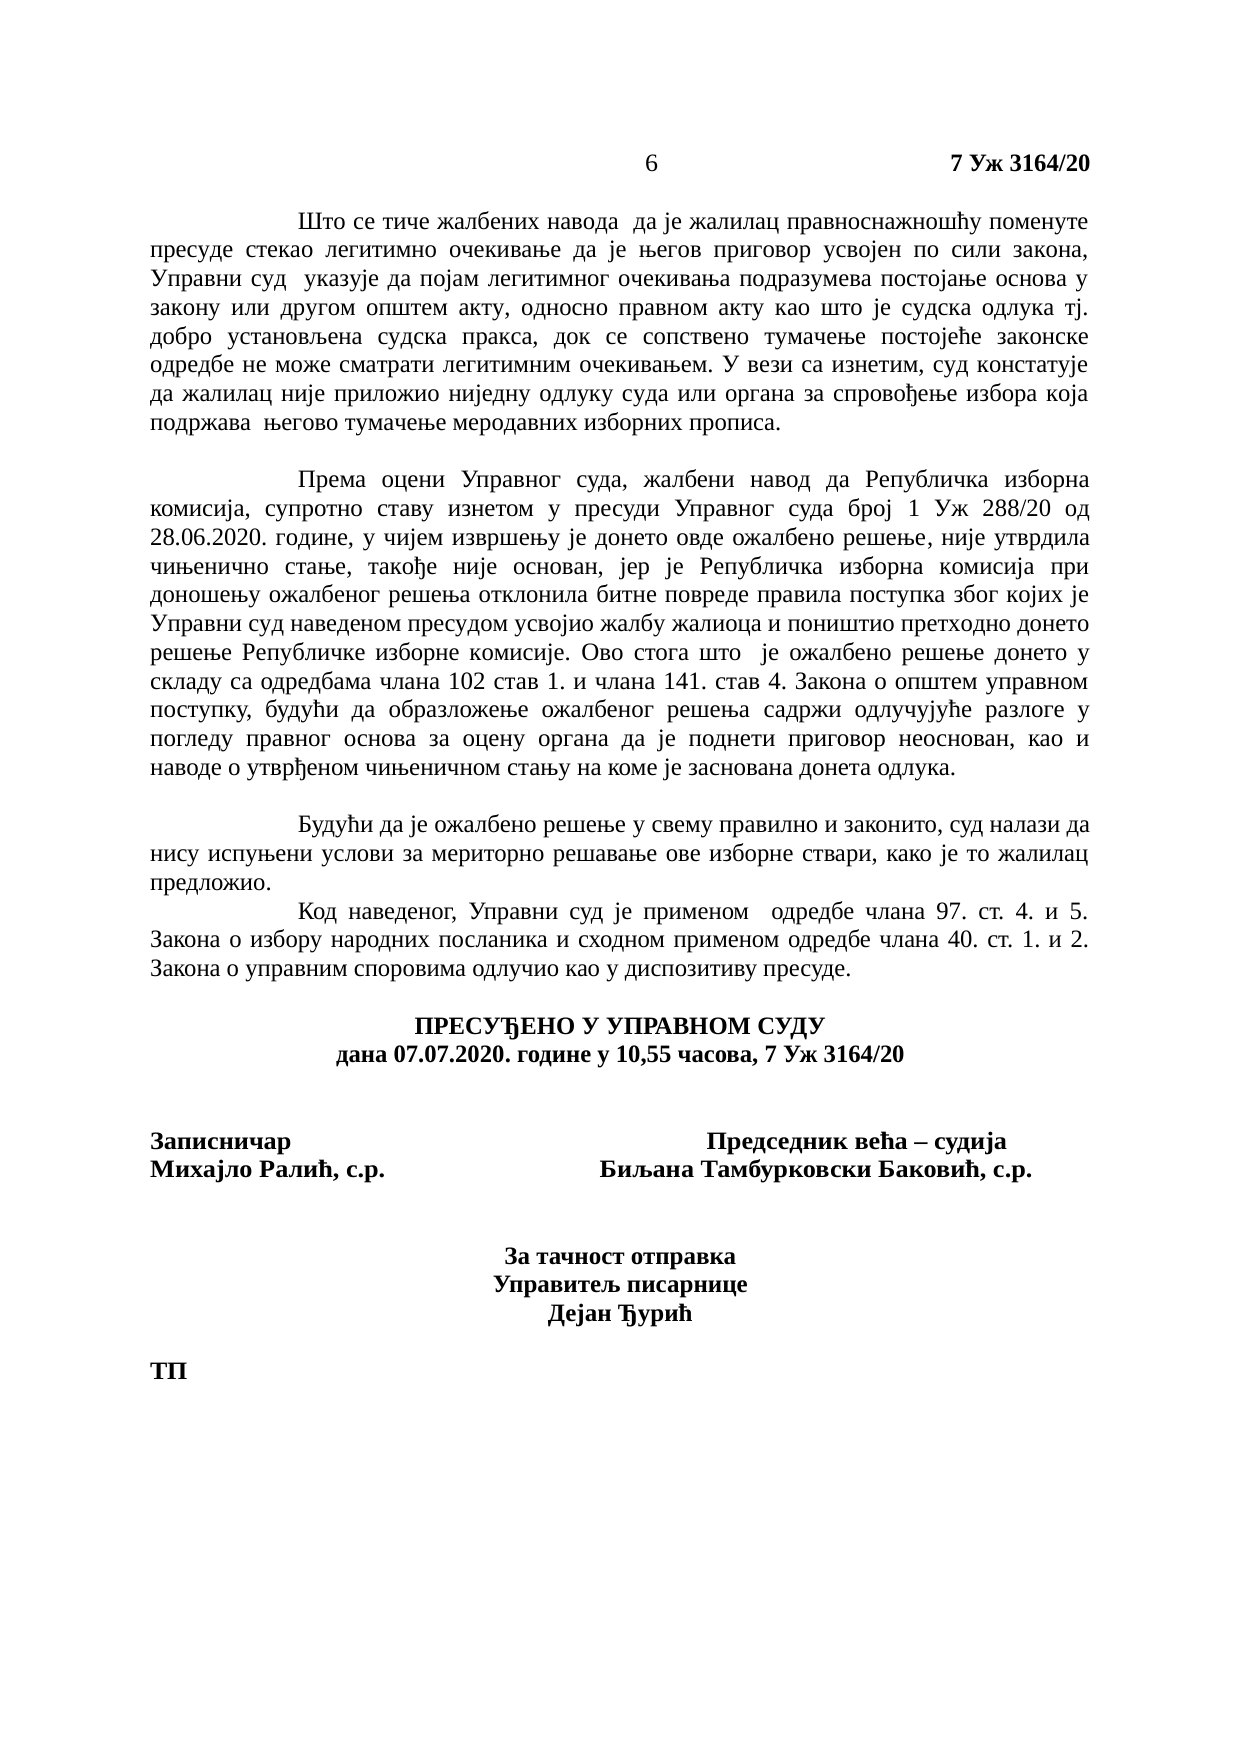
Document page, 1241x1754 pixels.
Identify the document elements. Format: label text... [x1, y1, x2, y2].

text Записничар Председник већа – судија [150, 1126, 1090, 1154]
text Што се тиче жалбених навода да је жалилац правноснажношћу поменуте пресуде стекао легитимно очекивање да је његов приговор усвојен по сили закона, Управни суд указује да појам легитимног очекивања подразумева постојање основа у закону или другом општем акту, односно правном акту као што је судска одлука тј. добро установљена судска пракса, док се сопствено тумачење постојеће законске одредбе не може сматрати легитимним очекивањем. У вези са изнетим, суд констатује да жалилац није приложио ниједну одлуку суда или органа за спровођење избора која подржава његово тумачење меродавних изборних прописа. [150, 206, 1090, 436]
text Код наведеног, Управни суд је применом одредбе члана 97. ст. 4. и 5. Закона о избору народних посланика и сходном применом одредбе члана 40. ст. 1. и 2. Закона о управним споровима одлучио као у диспозитиву пресуде. [150, 896, 1090, 982]
text ТП [150, 1356, 1090, 1384]
text ПРЕСУЂЕНО У УПРАВНОМ СУДУ [150, 1011, 1090, 1039]
text Према оцени Управног суда, жалбени навод да Републичка изборна комисија, супротно ставу изнетом у пресуди Управног суда број 1 Уж 288/20 од 28.06.2020. године, у чијем извршењу је донето овде ожалбено решење, није утврдила чињенично стање, такође није основан, јер је Републичка изборна комисија при доношењу ожалбеног решења отклонила битне повреде правила поступка због којих је Управни суд наведеном пресудом усвојио жалбу жалиоца и поништио претходно донето решење Републичке изборне комисије. Ово стога што је ожалбено решење донето у складу са одредбама члана 102 став 1. и члана 141. став 4. Закона о општем управном поступку, будући да образложење ожалбеног решења садржи одлучујуће разлоге у погледу правног основа за оцену органа да је поднети приговор неоснован, као и наводе о утврђеном чињеничном стању на коме је заснована донета одлука. [150, 464, 1090, 781]
text дана 07.07.2020. године у 10,55 часова, 7 Уж 3164/20 [150, 1039, 1090, 1068]
text Михајло Ралић, с.р. Биљана Тамбурковски Баковић, с.р. [150, 1154, 1090, 1183]
text За тачност отправка [150, 1241, 1090, 1269]
text Будући да је ожалбено решење у свему правилно и законито, суд налази да нису испуњени услови за мериторно решавање ове изборне ствари, како је то жалилац предложио. [150, 809, 1090, 896]
text Дејан Ђурић [150, 1298, 1090, 1327]
text Управитељ писарнице [150, 1269, 1090, 1298]
